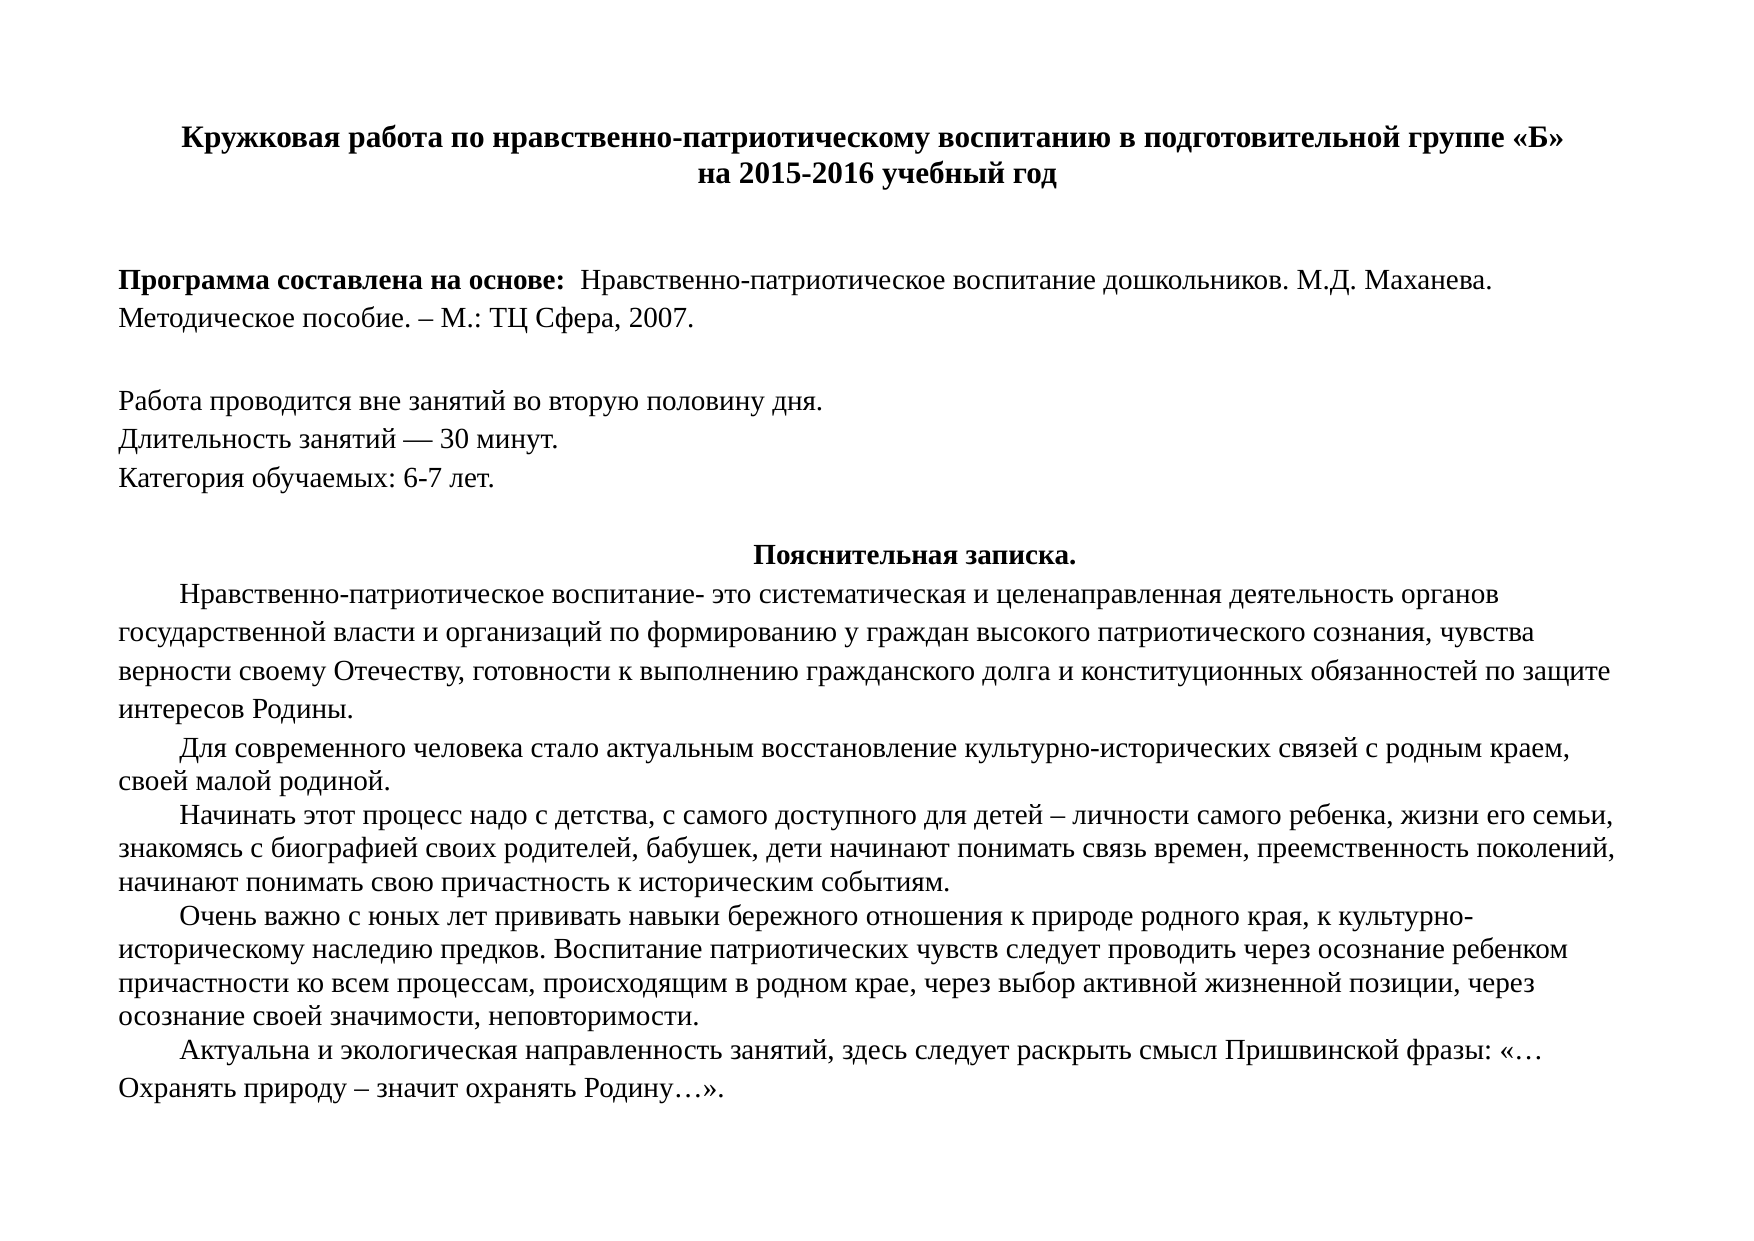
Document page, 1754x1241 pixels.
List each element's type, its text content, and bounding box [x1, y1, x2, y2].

text Программа составлена на основе: Нравственно-патриотическое воспитание дошкольников. М.Д. Маханева. Методическое пособие. – М.: ТЦ Сфера, 2007. [118, 262, 1636, 334]
text Актуальна и экологическая направленность занятий, здесь следует раскрыть смысл Пришвинской фразы: «… Охранять природу – значит охранять Родину…». [118, 1032, 1636, 1104]
text Длительность занятий — 30 минут. [118, 422, 1636, 455]
text Кружковая работа по нравственно-патриотическому воспитанию в подготовительной группе «Б» [118, 118, 1636, 154]
text Категория обучаемых: 6-7 лет. [118, 460, 1636, 494]
text Пояснительная записка. [118, 537, 1636, 571]
text Начинать этот процесс надо с детства, с самого доступного для детей – личности самого ребенка, жизни его семьи, знакомясь с биографией своих родителей, бабушек, дети начинают понимать связь времен, преемственность поколений, начинают понимать свою причастность к историческим событиям. [118, 797, 1636, 898]
text Очень важно с юных лет прививать навыки бережного отношения к природе родного края, к культурно-историческому наследию предков. Воспитание патриотических чувств следует проводить через осознание ребенком причастности ко всем процессам, происходящим в родном крае, через выбор активной жизненной позиции, через осознание своей значимости, неповторимости. [118, 898, 1636, 1032]
text Для современного человека стало актуальным восстановление культурно-исторических связей с родным краем, своей малой родиной. [118, 730, 1636, 797]
text на 2015-2016 учебный год [118, 154, 1636, 190]
text Нравственно-патриотическое воспитание- это систематическая и целенаправленная деятельность органов государственной власти и организаций по формированию у граждан высокого патриотического сознания, чувства верности своему Отечеству, готовности к выполнению гражданского долга и конституционных обязанностей по защите интересов Родины. [118, 576, 1636, 725]
text Работа проводится вне занятий во вторую половину дня. [118, 383, 1636, 417]
